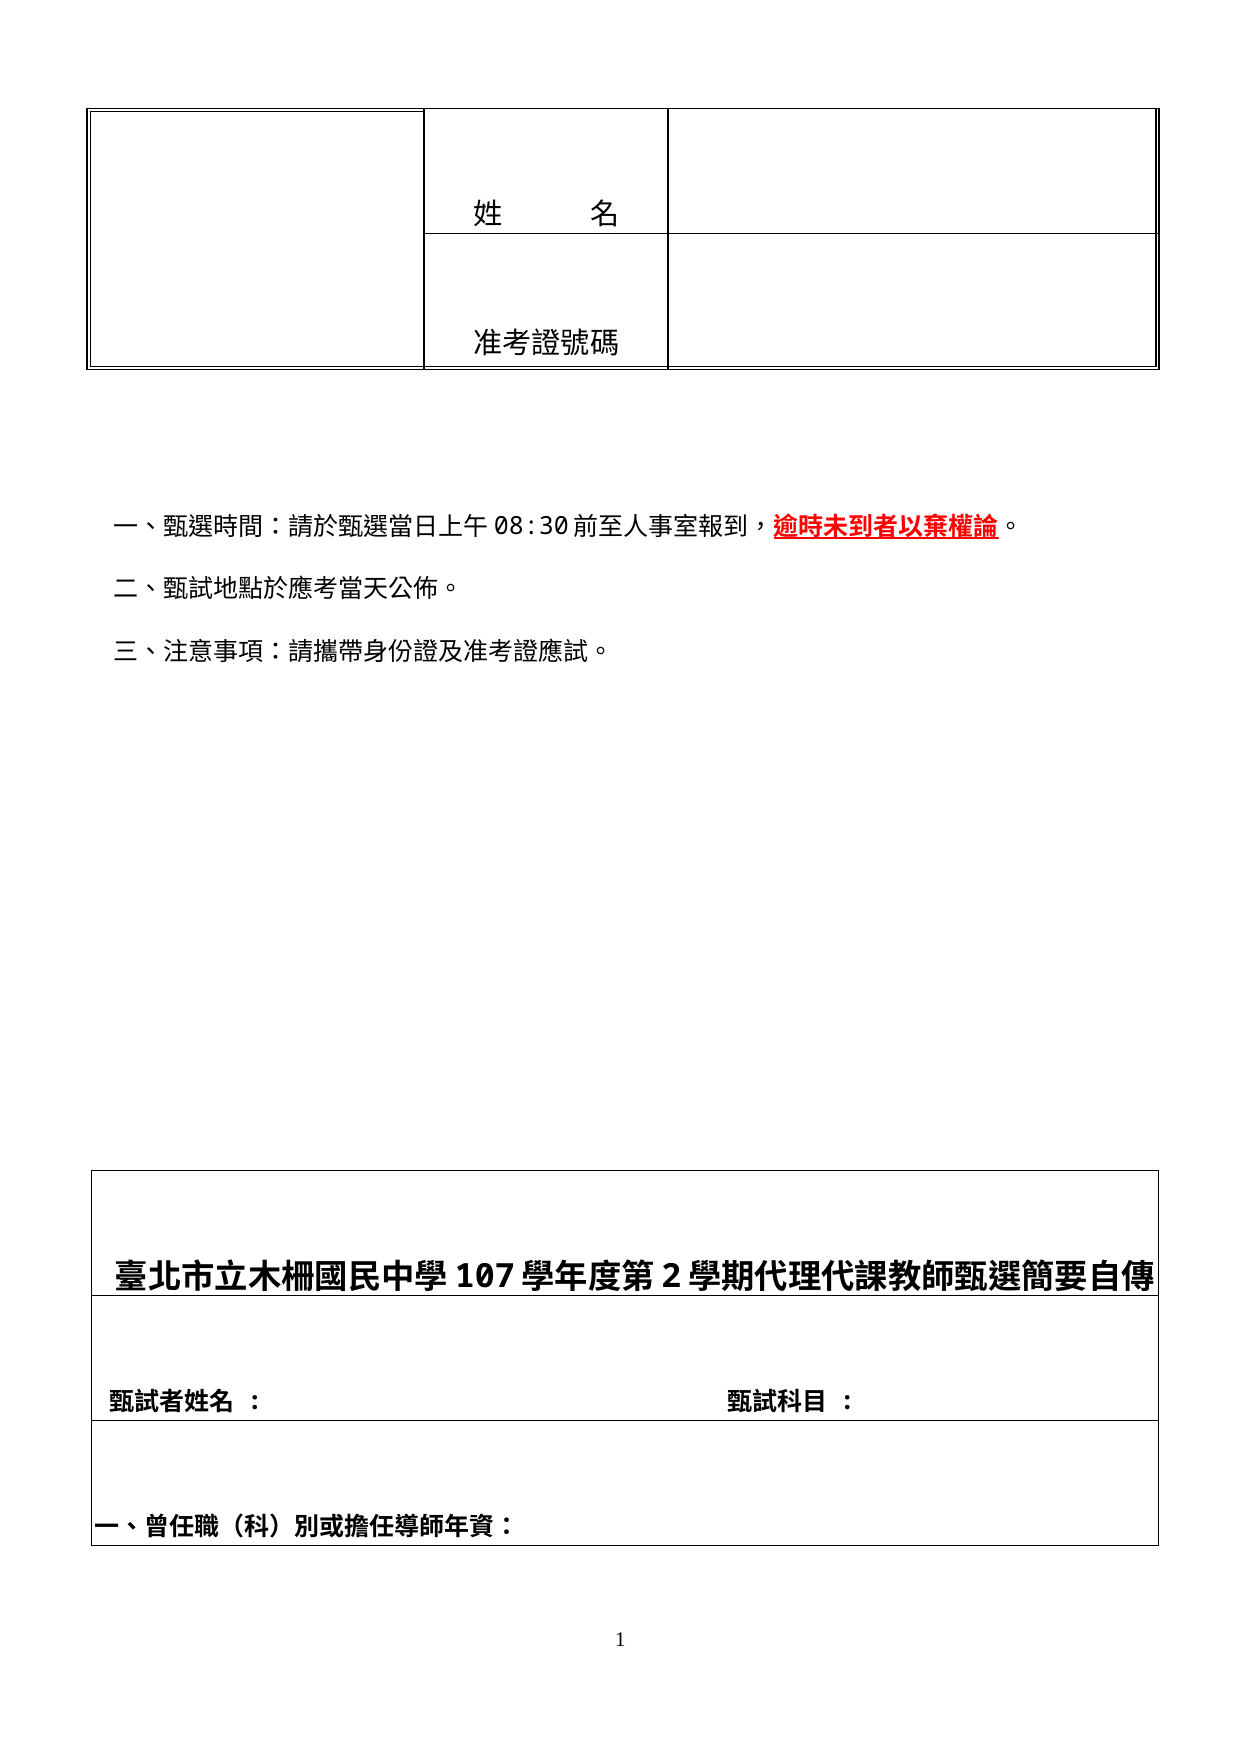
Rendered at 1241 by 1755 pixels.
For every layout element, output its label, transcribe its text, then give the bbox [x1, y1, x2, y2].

text 二、甄試地點於應考當天公佈。 [89, 545, 1152, 608]
text 三、注意事項：請攜帶身份證及准考證應試。 [89, 608, 1093, 670]
table_cell 甄試者姓名 : 甄試科目 : [92, 1296, 1158, 1420]
table_cell 一、曾任職（科）別或擔任導師年資： [92, 1421, 1158, 1545]
table_cell 准考證號碼 [425, 234, 667, 366]
table_header [91, 112, 423, 366]
text 一、甄選時間：請於甄選當日上午08:30前至人事室報到，逾時未到者以棄權論。 [114, 483, 1152, 545]
table_cell [669, 109, 1155, 233]
table_header 臺北市立木柵國民中學107學年度第2學期代理代課教師甄選簡要自傳 [92, 1171, 1158, 1295]
table_cell [669, 234, 1155, 366]
table_cell 姓 名 [425, 109, 667, 233]
